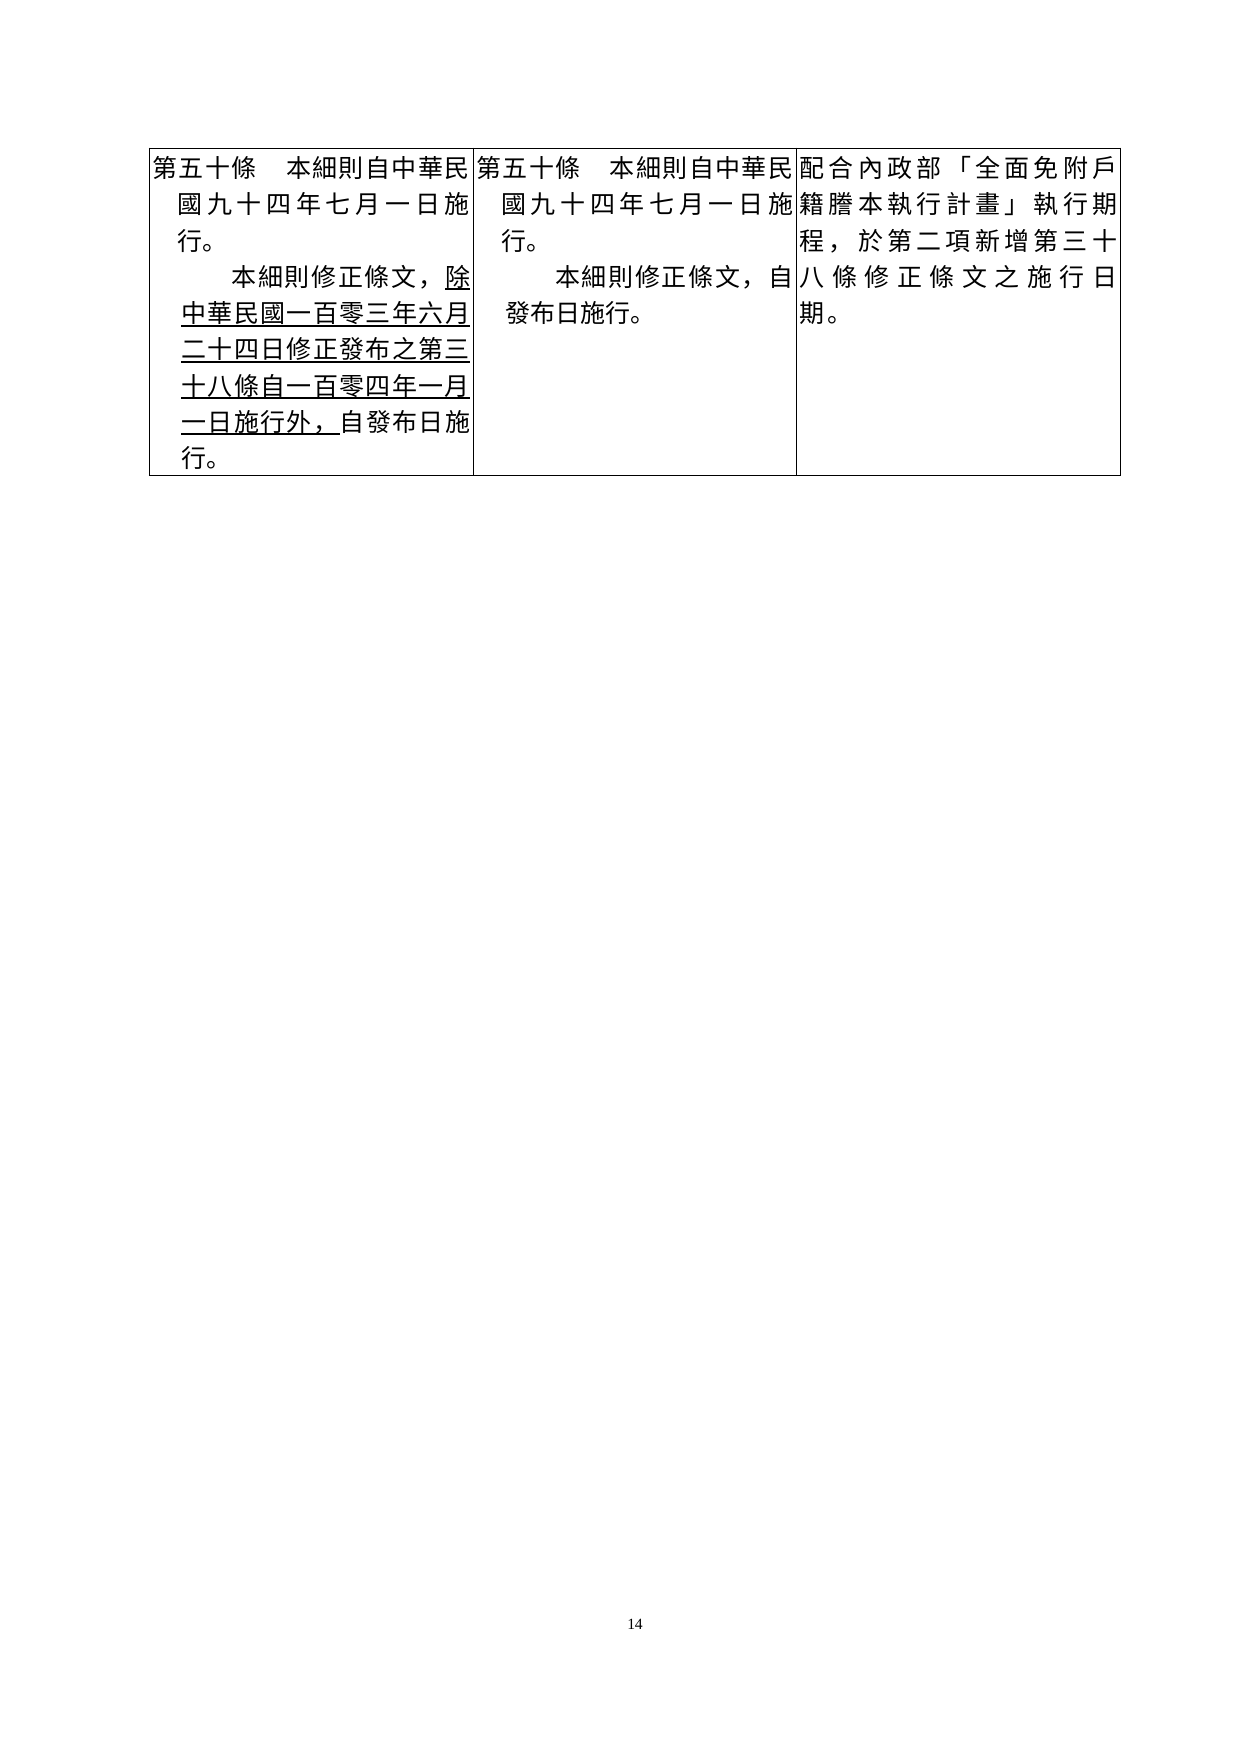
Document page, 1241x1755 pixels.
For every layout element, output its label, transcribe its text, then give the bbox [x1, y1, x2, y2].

table_cell 第五十條 本細則自中華民國九十四年七月一日施行。 本細則修正條文，自發布日施行。 [474, 149, 796, 475]
table_cell 配合內政部「全面免附戶籍謄本執行計畫」執行期程，於第二項新增第三十八條修正條文之施行日期。 [797, 149, 1120, 475]
table_cell 第五十條 本細則自中華民國九十四年七月一日施行。 本細則修正條文，除中華民國一百零三年六月二十四日修正發布之第三十八條自一百零四年一月一日施行外，自發布日施行。 [150, 149, 473, 475]
